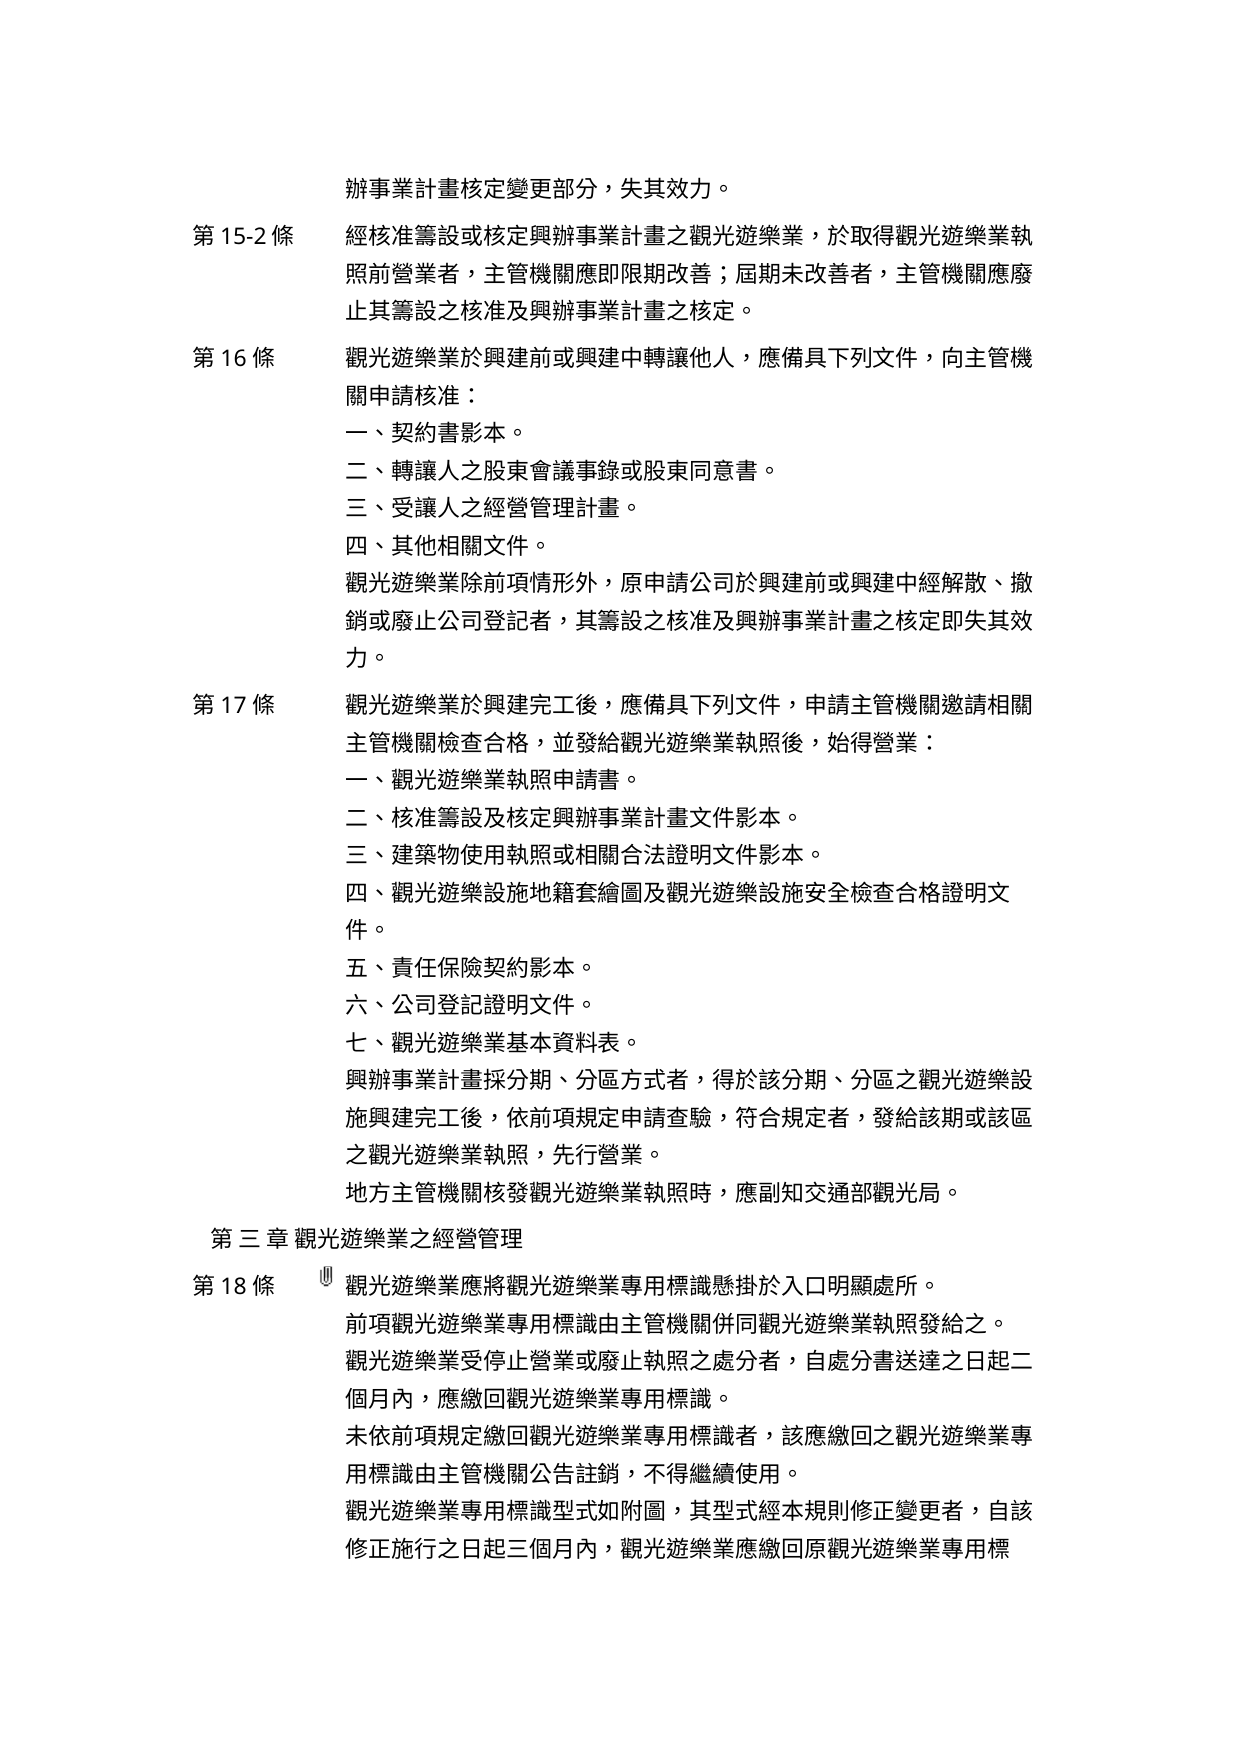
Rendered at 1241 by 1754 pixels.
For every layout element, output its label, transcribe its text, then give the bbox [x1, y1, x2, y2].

table_cell 觀光遊樂業應將觀光遊樂業專用標識懸掛於入口明顯處所。 前項觀光遊樂業專用標識由主管機關併同觀光遊樂業執照發給之。 觀光遊樂業受停止營業或廢止執照之處分者，自處分書送達之日起二個月內，應繳回觀光遊樂業專用標識。 未依前項規定繳回觀光遊樂業專用標識者，該應繳回之觀光遊樂業專用標識由主管機關公告註銷，不得繼續使用。 觀光遊樂業專用標識型式如附圖，其型式經本規則修正變更者，自該修正施行之日起三個月內，觀光遊樂業應繳回原觀光遊樂業專用標 [341, 1261, 1053, 1571]
table_cell [313, 680, 341, 1214]
table_cell 第 16 條 [188, 333, 313, 680]
table_cell 第15-2條 [188, 211, 313, 333]
table_cell 辦事業計畫核定變更部分，失其效力。 [341, 165, 1053, 211]
table_cell [188, 165, 313, 211]
table_cell [313, 333, 341, 680]
table_cell 第 18 條 [188, 1261, 313, 1571]
table_cell [313, 165, 341, 211]
picture [317, 1266, 336, 1288]
table_cell 第 三 章 觀光遊樂業之經營管理 [188, 1215, 1053, 1261]
table_cell 觀光遊樂業於興建前或興建中轉讓他人，應備具下列文件，向主管機關申請核准： 一、契約書影本。 二、轉讓人之股東會議事錄或股東同意書。 三、受讓人之經營管理計畫。 四、其他相關文件。 觀光遊樂業除前項情形外，原申請公司於興建前或興建中經解散、撤銷或廢止公司登記者，其籌設之核准及興辦事業計畫之核定即失其效力。 [341, 333, 1053, 680]
table_cell 經核准籌設或核定興辦事業計畫之觀光遊樂業，於取得觀光遊樂業執照前營業者，主管機關應即限期改善；屆期未改善者，主管機關應廢止其籌設之核准及興辦事業計畫之核定。 [341, 211, 1053, 333]
table_cell [313, 211, 341, 333]
table_cell 觀光遊樂業於興建完工後，應備具下列文件，申請主管機關邀請相關主管機關檢查合格，並發給觀光遊樂業執照後，始得營業： 一、觀光遊樂業執照申請書。 二、核准籌設及核定興辦事業計畫文件影本。 三、建築物使用執照或相關合法證明文件影本。 四、觀光遊樂設施地籍套繪圖及觀光遊樂設施安全檢查合格證明文件。 五、責任保險契約影本。 六、公司登記證明文件。 七、觀光遊樂業基本資料表。 興辦事業計畫採分期、分區方式者，得於該分期、分區之觀光遊樂設施興建完工後，依前項規定申請查驗，符合規定者，發給該期或該區之觀光遊樂業執照，先行營業。 地方主管機關核發觀光遊樂業執照時，應副知交通部觀光局。 [341, 680, 1053, 1214]
table_cell 第 17 條 [188, 680, 313, 1214]
table_cell [313, 1261, 341, 1571]
